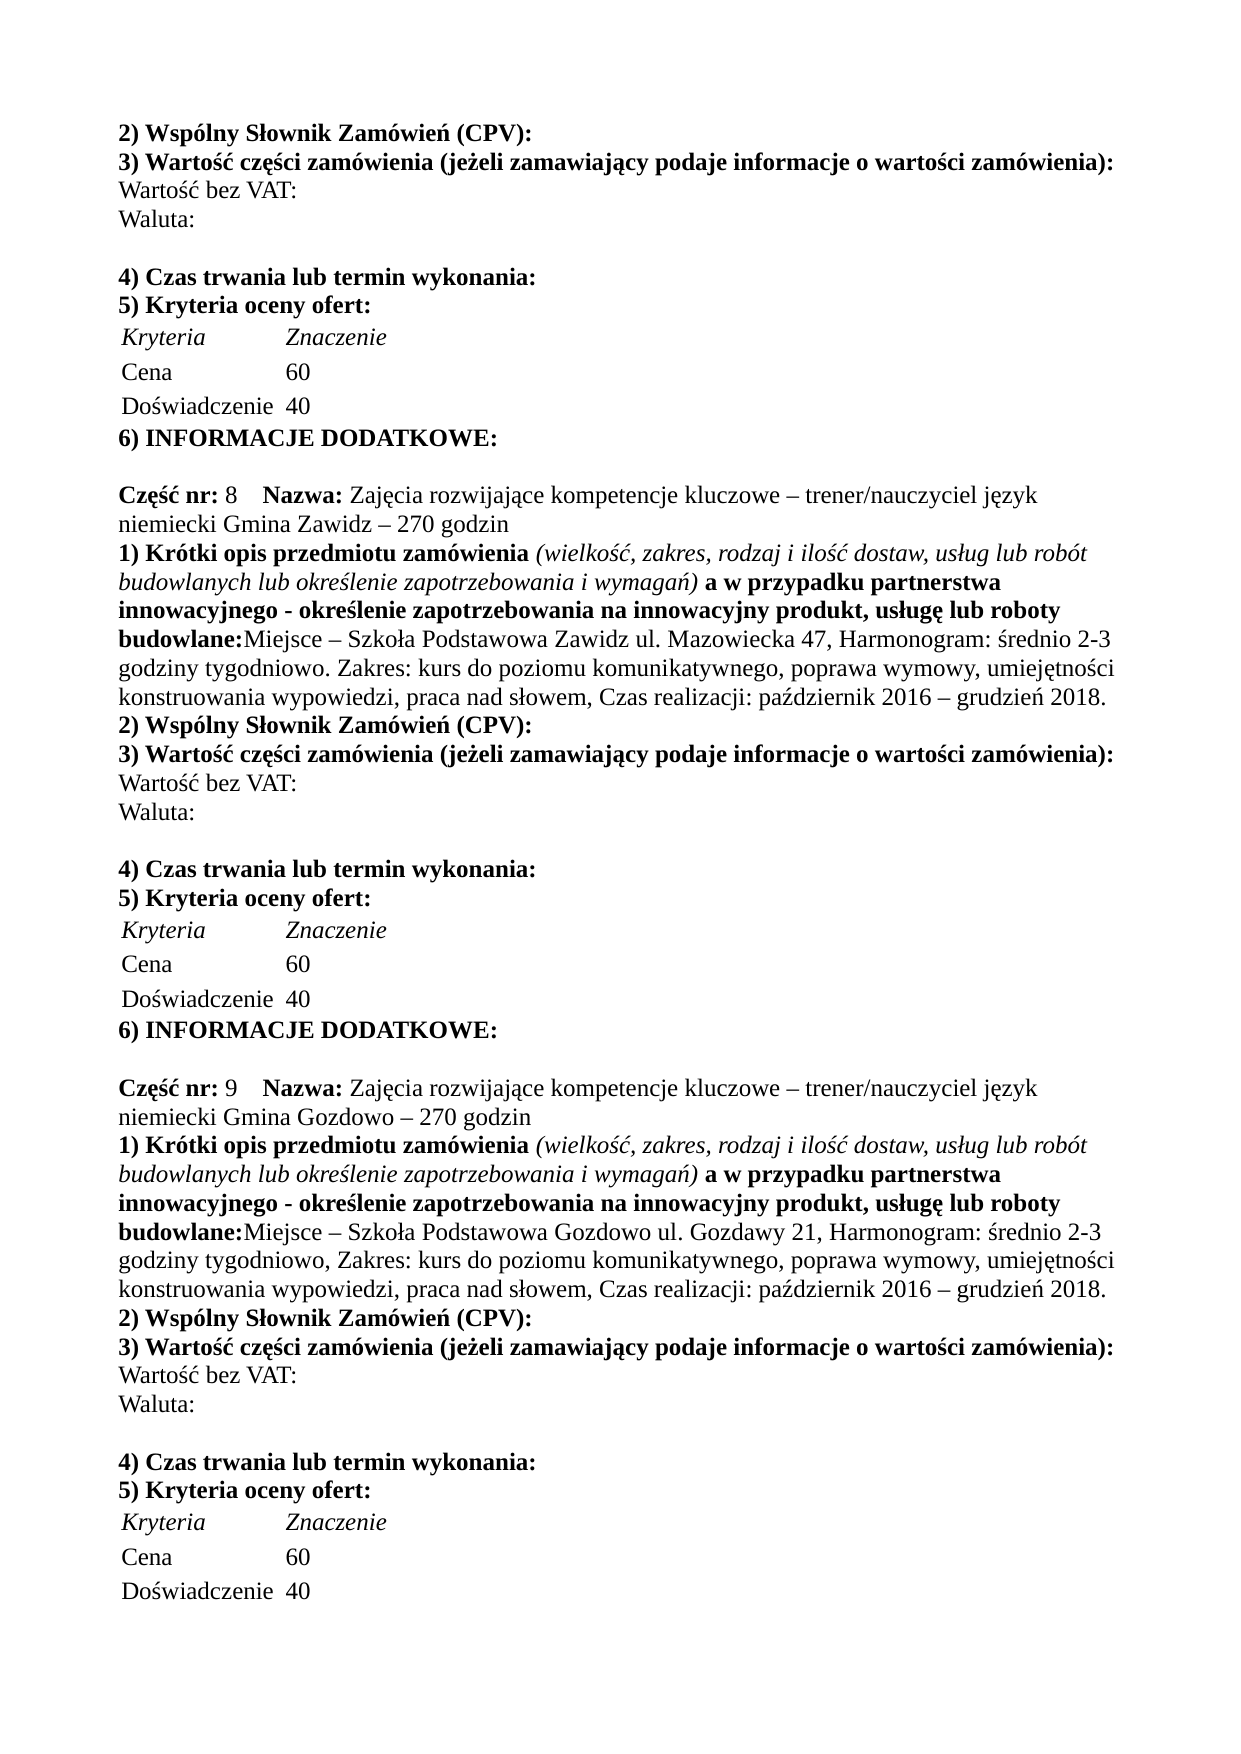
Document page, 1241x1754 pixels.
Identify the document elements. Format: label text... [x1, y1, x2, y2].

table_header Znaczenie [283, 1504, 399, 1539]
table_cell 40 [283, 1574, 399, 1608]
table_cell 40 [283, 981, 399, 1016]
table_cell Doświadczenie [118, 1574, 282, 1608]
table_cell Doświadczenie [118, 981, 282, 1016]
table_header Znaczenie [283, 912, 399, 946]
text 1) Krótki opis przedmiotu zamówienia (wielkość, zakres, rodzaj i ilość dostaw, usług lub robót budowlanych lub określenie zapotrzebowania i wymagań) a w przypadku partnerstwa innowacyjnego - określenie zapotrzebowania na innowacyjny produkt, usługę lub roboty budowlane:Miejsce – Szkoła Podstawowa Zawidz ul. Mazowiecka 47, Harmonogram: średnio 2-3 godziny tygodniowo. Zakres: kurs do poziomu komunikatywnego, poprawa wymowy, umiejętności konstruowania wypowiedzi, praca nad słowem, Czas realizacji: październik 2016 – grudzień 2018. 2) Wspólny Słownik Zamówień (CPV): 3) Wartość części zamówienia (jeżeli zamawiający podaje informacje o wartości zamówienia): Wartość bez VAT: Waluta: [118, 538, 1122, 826]
text Część nr: 8 Nazwa: Zajęcia rozwijające kompetencje kluczowe – trener/nauczyciel język niemiecki Gmina Zawidz – 270 godzin [118, 481, 1122, 538]
table_cell 60 [283, 354, 399, 388]
table_cell Cena [118, 946, 282, 981]
table_header Kryteria [118, 1504, 282, 1539]
table_cell 60 [283, 1539, 399, 1573]
text 6) INFORMACJE DODATKOWE: [118, 423, 1122, 452]
text 4) Czas trwania lub termin wykonania: 5) Kryteria oceny ofert: [118, 233, 1122, 319]
table_cell 60 [283, 946, 399, 981]
table_header Znaczenie [283, 319, 399, 354]
table_header Kryteria [118, 319, 282, 354]
table_cell Cena [118, 1539, 282, 1573]
text 4) Czas trwania lub termin wykonania: 5) Kryteria oceny ofert: [118, 826, 1122, 912]
table_cell 40 [283, 389, 399, 423]
table_header Kryteria [118, 912, 282, 946]
table_cell Cena [118, 354, 282, 388]
text 2) Wspólny Słownik Zamówień (CPV): 3) Wartość części zamówienia (jeżeli zamawiający podaje informacje o wartości zamówienia): Wartość bez VAT: Waluta: [118, 118, 1122, 233]
text 4) Czas trwania lub termin wykonania: 5) Kryteria oceny ofert: [118, 1418, 1122, 1504]
text 1) Krótki opis przedmiotu zamówienia (wielkość, zakres, rodzaj i ilość dostaw, usług lub robót budowlanych lub określenie zapotrzebowania i wymagań) a w przypadku partnerstwa innowacyjnego - określenie zapotrzebowania na innowacyjny produkt, usługę lub roboty budowlane:Miejsce – Szkoła Podstawowa Gozdowo ul. Gozdawy 21, Harmonogram: średnio 2-3 godziny tygodniowo, Zakres: kurs do poziomu komunikatywnego, poprawa wymowy, umiejętności konstruowania wypowiedzi, praca nad słowem, Czas realizacji: październik 2016 – grudzień 2018. 2) Wspólny Słownik Zamówień (CPV): 3) Wartość części zamówienia (jeżeli zamawiający podaje informacje o wartości zamówienia): Wartość bez VAT: Waluta: [118, 1131, 1122, 1418]
table_cell Doświadczenie [118, 389, 282, 423]
text 6) INFORMACJE DODATKOWE: [118, 1016, 1122, 1044]
text Część nr: 9 Nazwa: Zajęcia rozwijające kompetencje kluczowe – trener/nauczyciel język niemiecki Gmina Gozdowo – 270 godzin [118, 1073, 1122, 1131]
